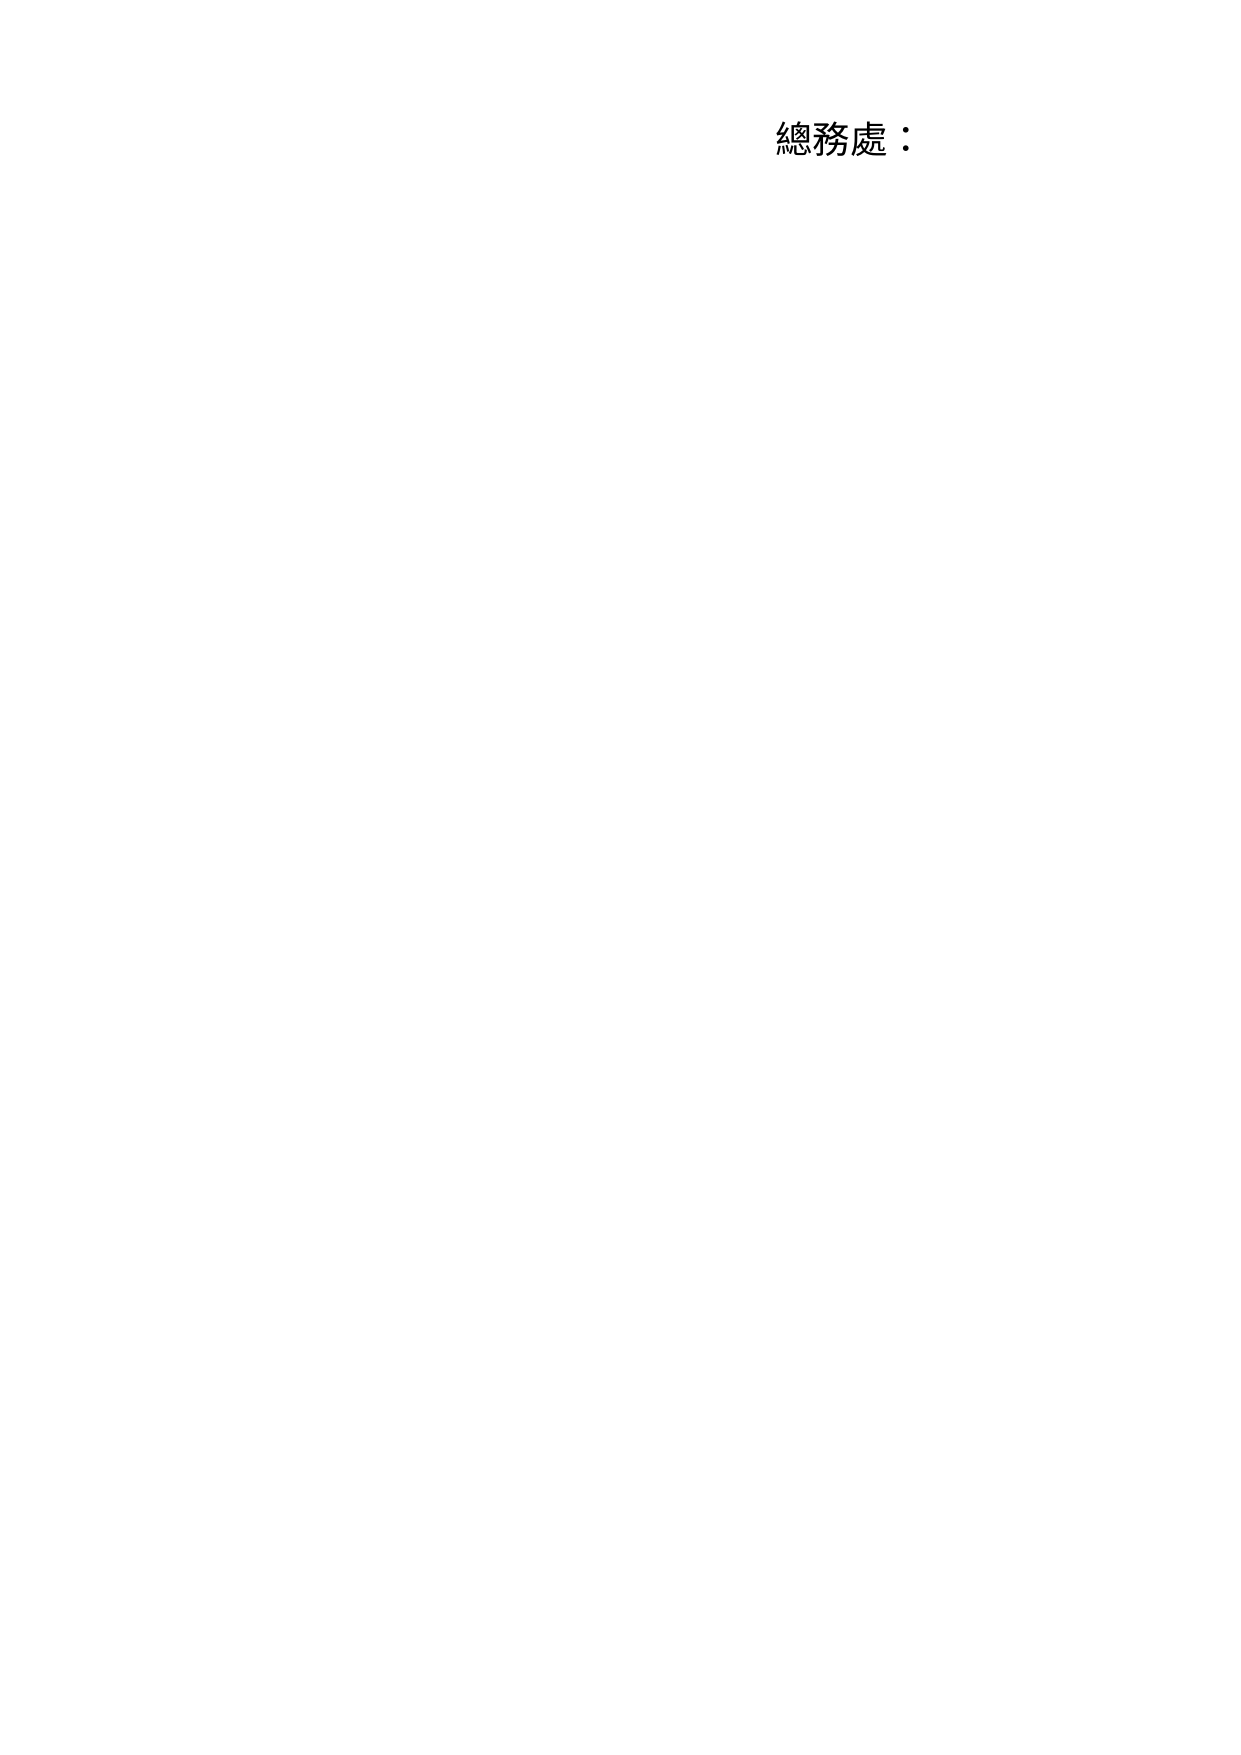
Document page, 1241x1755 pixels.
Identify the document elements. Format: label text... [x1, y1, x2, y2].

text 總務處： [775, 96, 1169, 158]
